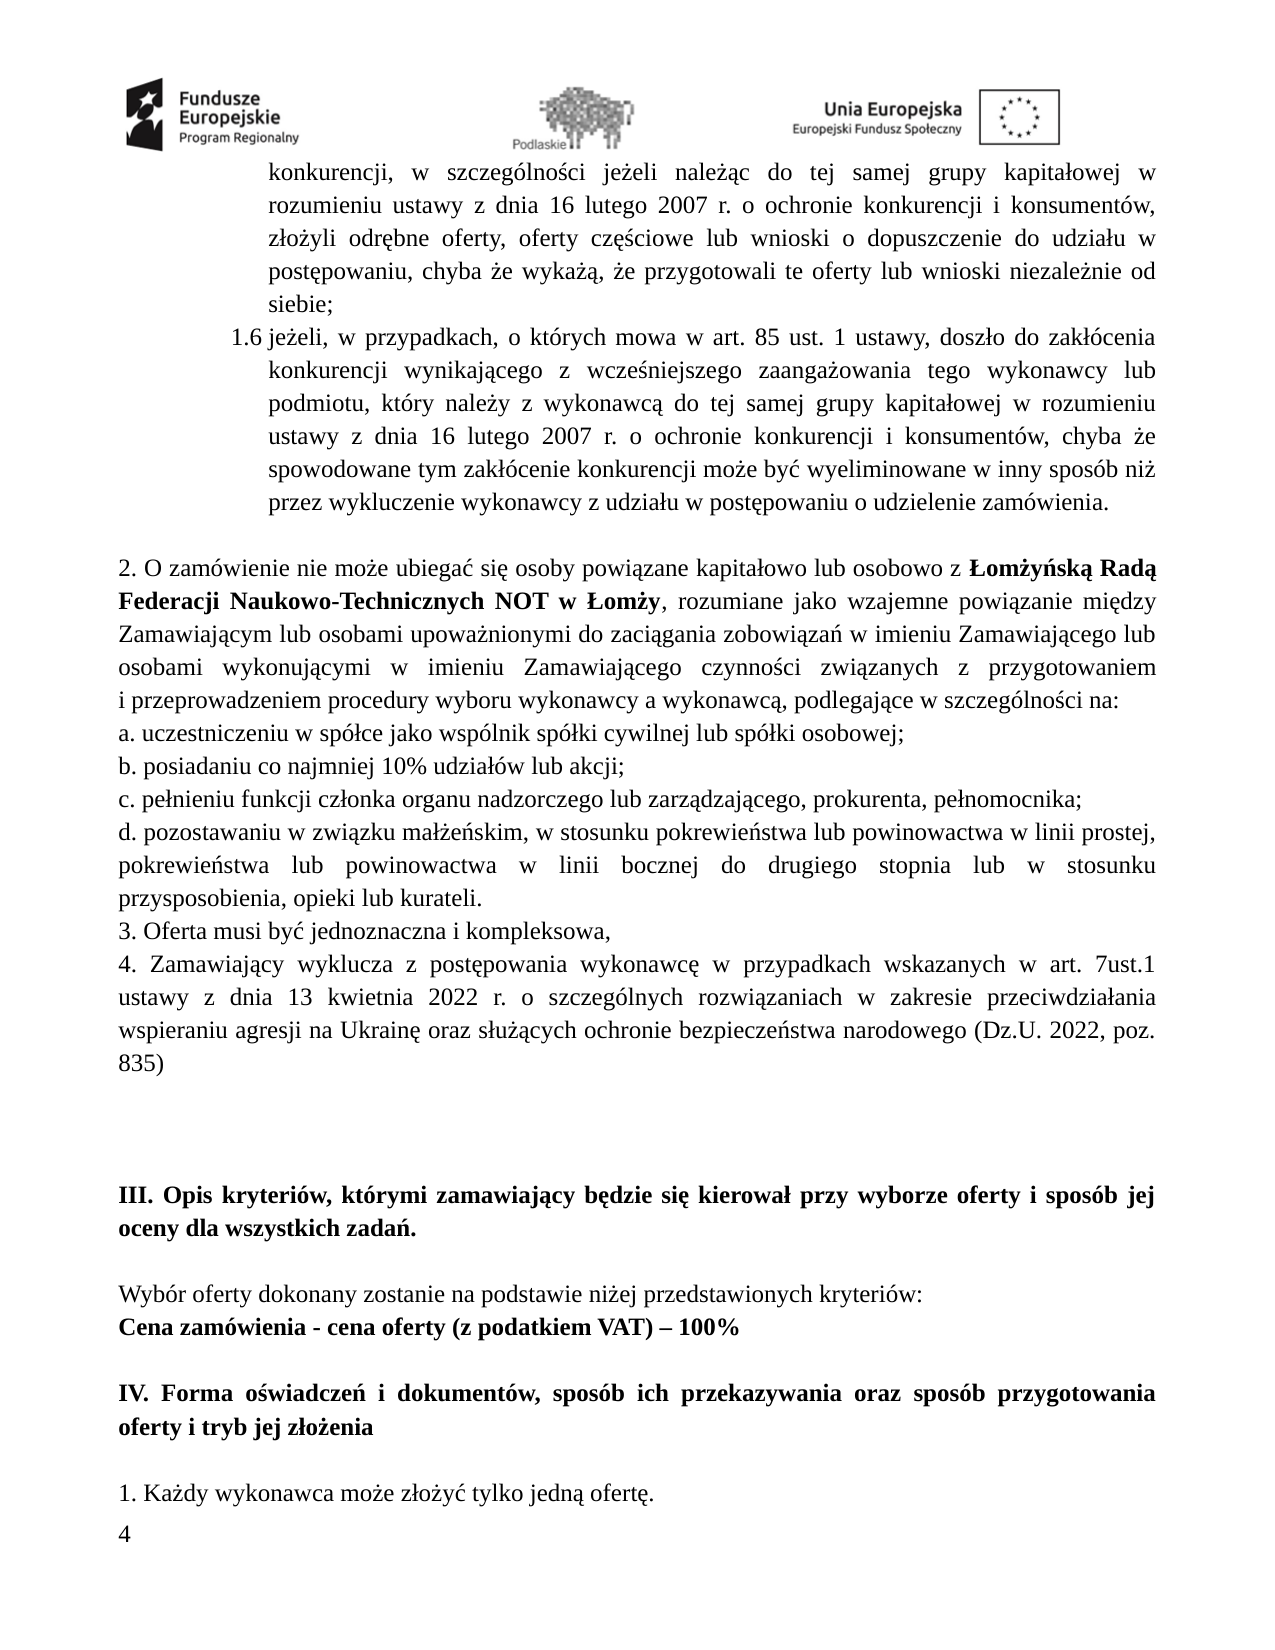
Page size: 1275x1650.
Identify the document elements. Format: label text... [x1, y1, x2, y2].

text 1. Każdy wykonawca może złożyć tylko jedną ofertę. [118, 1478, 1157, 1506]
text c. pełnieniu funkcji członka organu nadzorczego lub zarządzającego, prokurenta, pełnomocnika; [118, 784, 1157, 813]
list jeżeli, w przypadkach, o których mowa w art. 85 ust. 1 ustawy, doszło do zakłócenia konkurencji wynikającego z wcześniejszego zaangażowania tego wykonawcy lub podmiotu, który należy z wykonawcą do tej samej grupy kapitałowej w rozumieniu ustawy z dnia 16 lutego 2007 r. o ochronie konkurencji i konsumentów, chyba że spowodowane tym zakłócenie konkurencji może być wyeliminowane w inny sposób niż przez wykluczenie wykonawcy z udziału w postępowaniu o udzielenie zamówienia. [231, 322, 1157, 516]
text III. Opis kryteriów, którymi zamawiający będzie się kierował przy wyborze oferty i sposób jej oceny dla wszystkich zadań. [118, 1180, 1157, 1242]
text b. posiadaniu co najmniej 10% udziałów lub akcji; [118, 751, 1157, 780]
text 4. Zamawiający wyklucza z postępowania wykonawcę w przypadkach wskazanych w art. 7ust.1 ustawy z dnia 13 kwietnia 2022 r. o szczególnych rozwiązaniach w zakresie przeciwdziałania wspieraniu agresji na Ukrainę oraz służących ochronie bezpieczeństwa narodowego (Dz.U. 2022, poz. 835) [118, 949, 1157, 1077]
text a. uczestniczeniu w spółce jako wspólnik spółki cywilnej lub spółki osobowej; [118, 718, 1157, 747]
text Cena zamówienia - cena oferty (z podatkiem VAT) – 100% [118, 1312, 1157, 1341]
text Wybór oferty dokonany zostanie na podstawie niżej przedstawionych kryteriów: [118, 1279, 1157, 1308]
text 2. O zamówienie nie może ubiegać się osoby powiązane kapitałowo lub osobowo z Łomżyńską Radą Federacji Naukowo-Technicznych NOT w Łomży, rozumiane jako wzajemne powiązanie między Zamawiającym lub osobami upoważnionymi do zaciągania zobowiązań w imieniu Zamawiającego lub osobami wykonującymi w imieniu Zamawiającego czynności związanych z przygotowaniem i przeprowadzeniem procedury wyboru wykonawcy a wykonawcą, podlegające w szczególności na: [118, 553, 1157, 714]
list konkurencji, w szczególności jeżeli należąc do tej samej grupy kapitałowej w rozumieniu ustawy z dnia 16 lutego 2007 r. o ochronie konkurencji i konsumentów, złożyli odrębne oferty, oferty częściowe lub wnioski o dopuszczenie do udziału w postępowaniu, chyba że wykażą, że przygotowali te oferty lub wnioski niezależnie od siebie; [231, 157, 1157, 318]
text d. pozostawaniu w związku małżeńskim, w stosunku pokrewieństwa lub powinowactwa w linii prostej, pokrewieństwa lub powinowactwa w linii bocznej do drugiego stopnia lub w stosunku przysposobienia, opieki lub kurateli. [118, 817, 1157, 912]
text 3. Oferta musi być jednoznaczna i kompleksowa, [118, 916, 1157, 945]
text IV. Forma oświadczeń i dokumentów, sposób ich przekazywania oraz sposób przygotowania oferty i tryb jej złożenia [118, 1378, 1157, 1440]
